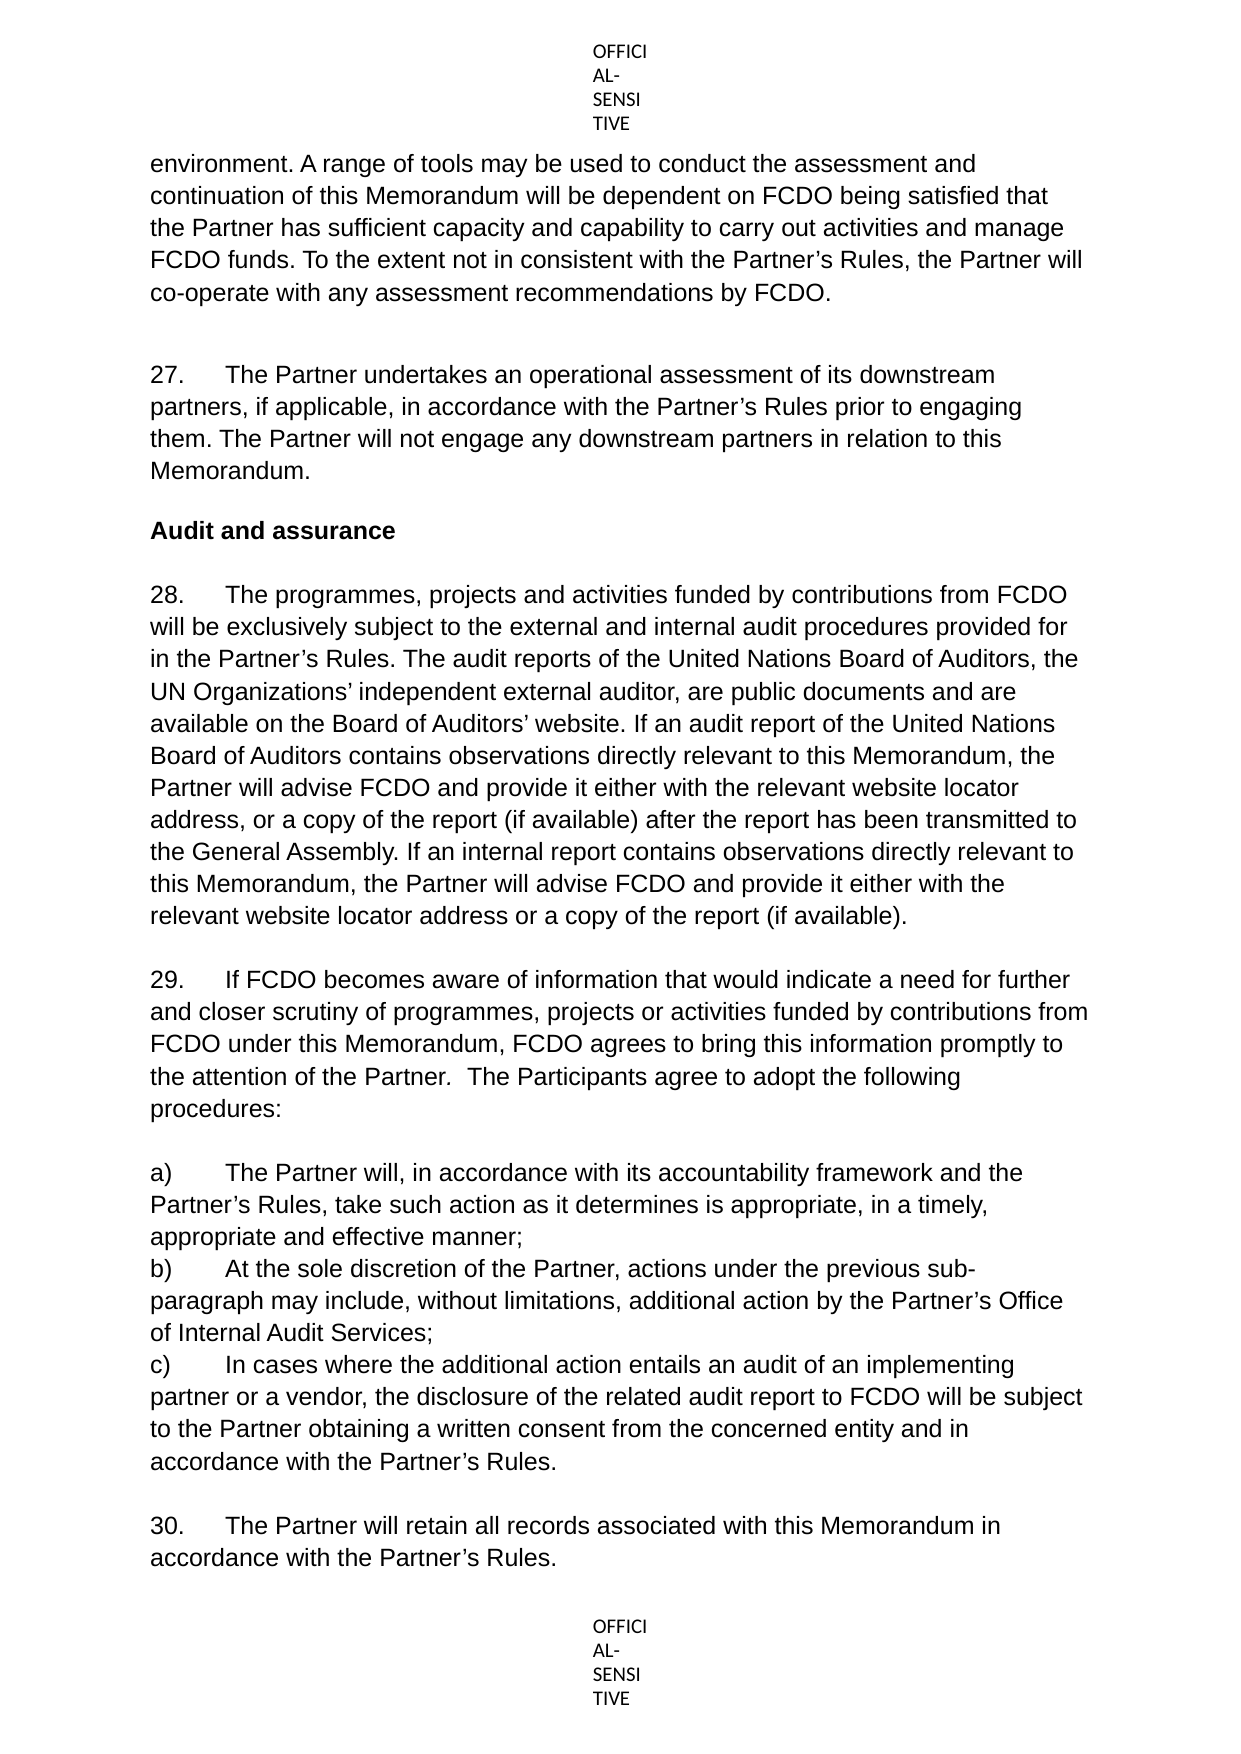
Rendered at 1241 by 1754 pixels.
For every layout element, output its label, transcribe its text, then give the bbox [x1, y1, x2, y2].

list The Partner undertakes an operational assessment of its downstream partners, if applicable, in accordance with the Partner’s Rules prior to engaging them. The Partner will not engage any downstream partners in relation to this Memorandum. [150, 361, 1090, 485]
list The programmes, projects and activities funded by contributions from FCDO will be exclusively subject to the external and internal audit procedures provided for in the Partner’s Rules. The audit reports of the United Nations Board of Auditors, the UN Organizations’ independent external auditor, are public documents and are available on the Board of Auditors’ website. If an audit report of the United Nations Board of Auditors contains observations directly relevant to this Memorandum, the Partner will advise FCDO and provide it either with the relevant website locator address, or a copy of the report (if available) after the report has been transmitted to the General Assembly. If an internal report contains observations directly relevant to this Memorandum, the Partner will advise FCDO and provide it either with the relevant website locator address or a copy of the report (if available). [150, 581, 1090, 930]
list In cases where the additional action entails an audit of an implementing partner or a vendor, the disclosure of the related audit report to FCDO will be subject to the Partner obtaining a written consent from the concerned entity and in accordance with the Partner’s Rules. [150, 1351, 1090, 1475]
list environment. A range of tools may be used to conduct the assessment and continuation of this Memorandum will be dependent on FCDO being satisfied that the Partner has sufficient capacity and capability to carry out activities and manage FCDO funds. To the extent not in consistent with the Partner’s Rules, the Partner will co-operate with any assessment recommendations by FCDO. [150, 150, 1090, 306]
list Audit and assurance [150, 517, 1090, 545]
list The Partner will retain all records associated with this Memorandum in accordance with the Partner’s Rules. [150, 1511, 1090, 1571]
list At the sole discretion of the Partner, actions under the previous sub-paragraph may include, without limitations, additional action by the Partner’s Office of Internal Audit Services; [150, 1255, 1090, 1347]
list If FCDO becomes aware of information that would indicate a need for further and closer scrutiny of programmes, projects or activities funded by contributions from FCDO under this Memorandum, FCDO agrees to bring this information promptly to the attention of the Partner. The Participants agree to adopt the following procedures: [150, 966, 1090, 1122]
list The Partner will, in accordance with its accountability framework and the Partner’s Rules, take such action as it determines is appropriate, in a timely, appropriate and effective manner; [150, 1158, 1090, 1251]
